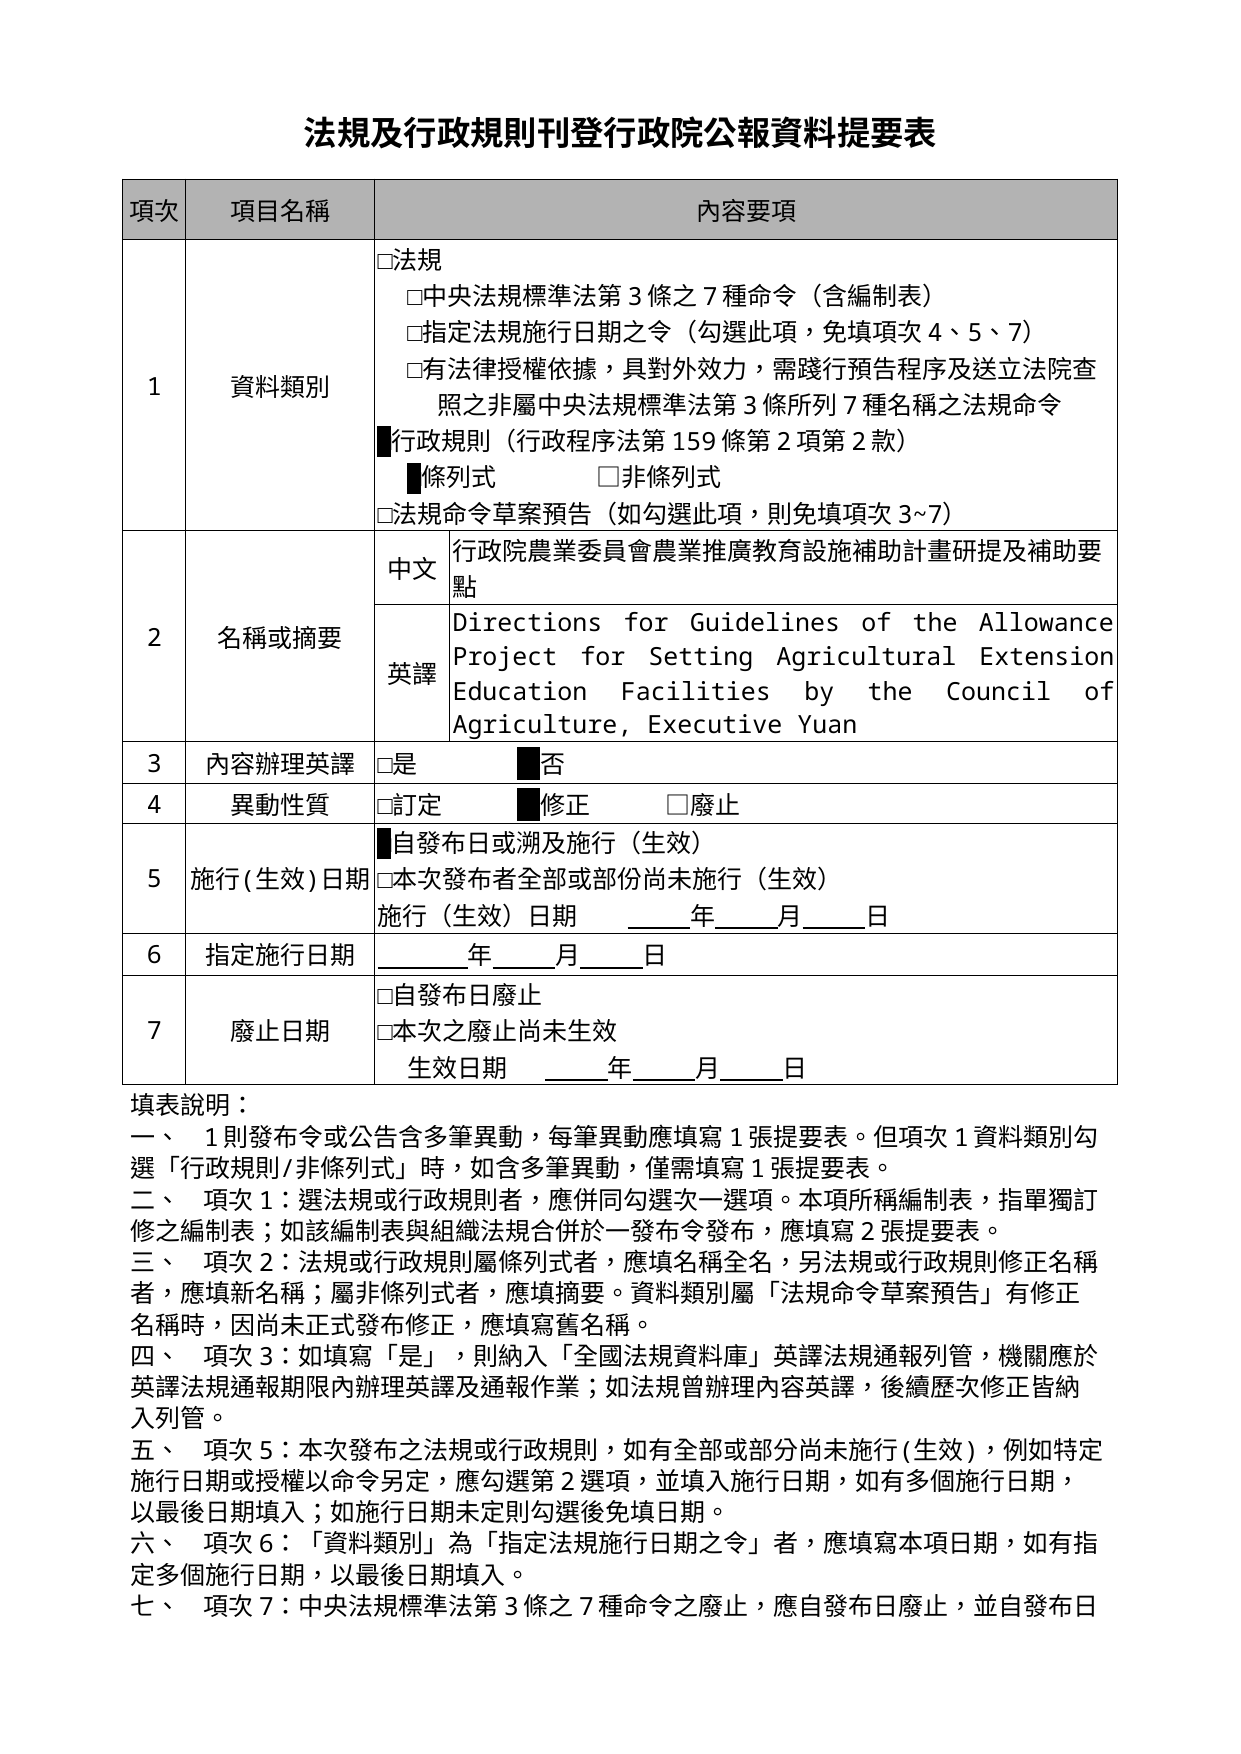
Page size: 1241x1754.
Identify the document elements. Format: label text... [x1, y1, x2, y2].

table_cell □自發布日或溯及施行（生效） □本次發布者全部或部份尚未施行（生效） 施行（生效）日期 年 月 日 [375, 824, 1117, 932]
list 項次3：如填寫「是」，則納入「全國法規資料庫」英譯法規通報列管，機關應於英譯法規通報期限內辦理英譯及通報作業；如法規曾辦理內容英譯，後續歷次修正皆納入列管。 [130, 1340, 1104, 1434]
list 項次1：選法規或行政規則者，應併同勾選次一選項。本項所稱編制表，指單獨訂修之編制表；如該編制表與組織法規合併於一發布令發布，應填寫2張提要表。 [130, 1184, 1104, 1247]
table_cell 6 [123, 934, 185, 974]
table_header 內容要項 [375, 180, 1117, 239]
list 項次6：「資料類別」為「指定法規施行日期之令」者，應填寫本項日期，如有指定多個施行日期，以最後日期填入。 [130, 1528, 1104, 1590]
table_cell 1 [123, 240, 185, 530]
table_cell 異動性質 [186, 784, 374, 823]
table_cell 年 月 日 [375, 934, 1117, 974]
text 填表說明： [130, 1085, 1110, 1122]
table_cell 資料類別 [186, 240, 374, 530]
table_cell 行政院農業委員會農業推廣教育設施補助計畫研提及補助要點 [450, 531, 1117, 604]
table_cell □訂定 □修正 □廢止 [375, 784, 1117, 823]
table_cell Directions for Guidelines of the Allowance Project for Setting Agricultural Extension Education Facilities by the Council of Agriculture, Executive Yuan [450, 605, 1117, 741]
table_cell 指定施行日期 [186, 934, 374, 974]
table_cell 7 [123, 976, 185, 1084]
table_header 項次 [123, 180, 185, 239]
table_cell 3 [123, 742, 185, 783]
list 項次7：中央法規標準法第3條之7種命令之廢止，應自發布日廢止，並自發布日 [130, 1590, 1104, 1622]
table_cell 中文 [375, 531, 449, 604]
table_cell 2 [123, 531, 185, 741]
table_cell 5 [123, 824, 185, 932]
list 項次5：本次發布之法規或行政規則，如有全部或部分尚未施行(生效)，例如特定施行日期或授權以命令另定，應勾選第2選項，並填入施行日期，如有多個施行日期，以最後日期填入；如施行日期未定則勾選後免填日期。 [130, 1434, 1104, 1528]
table_cell 廢止日期 [186, 976, 374, 1084]
list 項次2：法規或行政規則屬條列式者，應填名稱全名，另法規或行政規則修正名稱者，應填新名稱；屬非條列式者，應填摘要。資料類別屬「法規命令草案預告」有修正名稱時，因尚未正式發布修正，應填寫舊名稱。 [130, 1247, 1104, 1340]
table_cell 內容辦理英譯 [186, 742, 374, 783]
table_cell □自發布日廢止 □本次之廢止尚未生效 生效日期 年 月 日 [375, 976, 1117, 1084]
text 法規及行政規則刊登行政院公報資料提要表 [130, 106, 1110, 154]
table_cell 英譯 [375, 605, 449, 741]
table_cell 名稱或摘要 [186, 531, 374, 741]
table_cell □法規 □中央法規標準法第3條之7種命令（含編制表） □指定法規施行日期之令（勾選此項，免填項次4、5、7） □有法律授權依據，具對外效力，需踐行預告程序及送立法院查 照之非屬中央法規標準法第3條所列7種名稱之法規命令 □行政規則（行政程序法第159條第2項第2款） □條列式 □非條列式 □法規命令草案預告（如勾選此項，則免填項次3~7） [375, 240, 1117, 530]
table_header 項目名稱 [186, 180, 374, 239]
table_cell 施行(生效)日期 [186, 824, 374, 932]
table_cell □是 □否 [375, 742, 1117, 783]
list 1則發布令或公告含多筆異動，每筆異動應填寫1張提要表。但項次1資料類別勾選「行政規則/非條列式」時，如含多筆異動，僅需填寫1張提要表。 [130, 1122, 1104, 1184]
table_cell 4 [123, 784, 185, 823]
